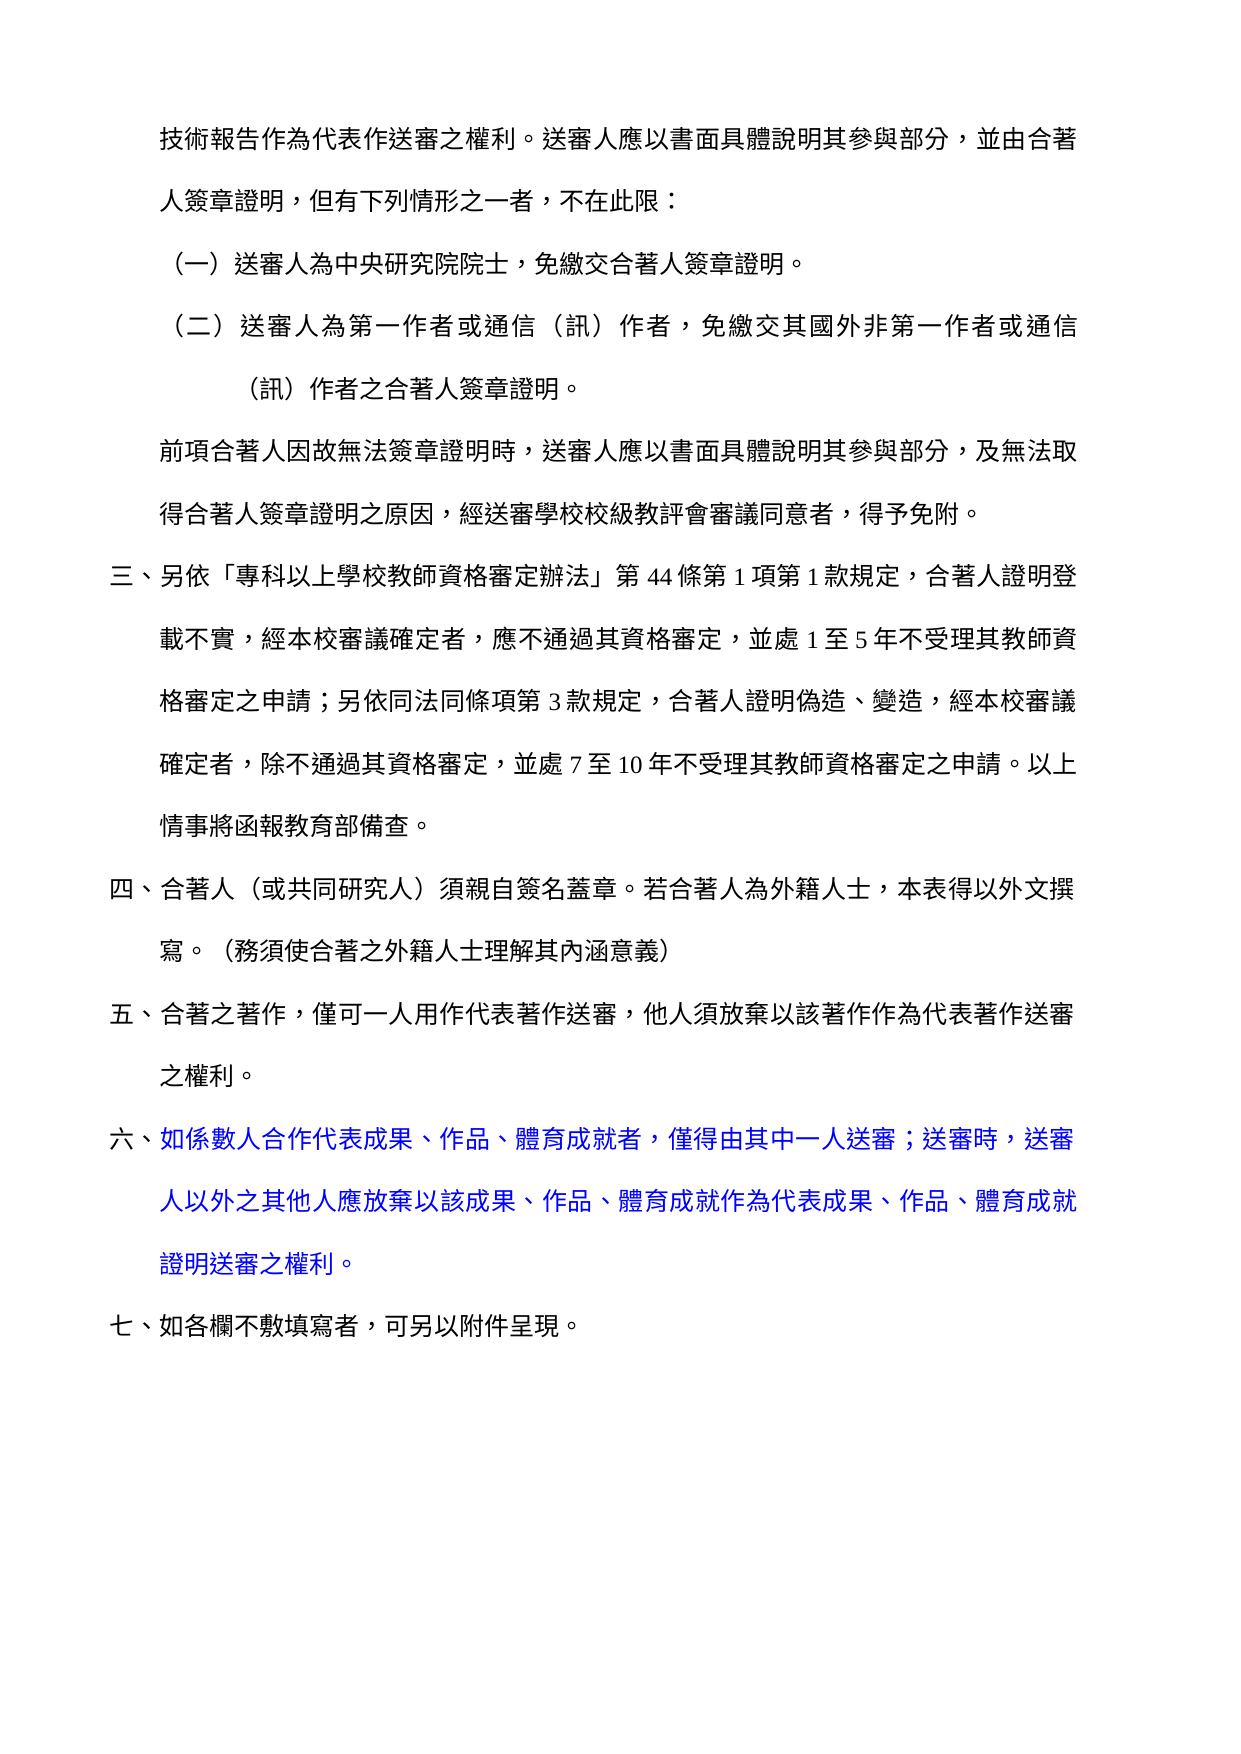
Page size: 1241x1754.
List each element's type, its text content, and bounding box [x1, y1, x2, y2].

text （二）送審人為第一作者或通信（訊）作者，免繳交其國外非第一作者或通信（訊）作者之合著人簽章證明。 [159, 283, 1078, 408]
text （一）送審人為中央研究院院士，免繳交合著人簽章證明。 [159, 221, 1078, 283]
text 六、如係數人合作代表成果、作品、體育成就者，僅得由其中一人送審；送審時，送審人以外之其他人應放棄以該成果、作品、體育成就作為代表成果、作品、體育成就證明送審之權利。 [109, 1096, 1078, 1283]
text 前項合著人因故無法簽章證明時，送審人應以書面具體說明其參與部分，及無法取得合著人簽章證明之原因，經送審學校校級教評會審議同意者，得予免附。 [159, 408, 1078, 533]
text 七、如各欄不敷填寫者，可另以附件呈現。 [109, 1283, 1078, 1346]
text 三、另依「專科以上學校教師資格審定辦法」第44條第1項第1款規定，合著人證明登載不實，經本校審議確定者，應不通過其資格審定，並處1至5年不受理其教師資格審定之申請；另依同法同條項第3款規定，合著人證明偽造、變造，經本校審議確定者，除不通過其資格審定，並處7至10年不受理其教師資格審定之申請。以上情事將函報教育部備查。 [109, 533, 1078, 846]
text 四、合著人（或共同研究人）須親自簽名蓋章。若合著人為外籍人士，本表得以外文撰寫。（務須使合著之外籍人士理解其內涵意義） [109, 846, 1078, 971]
text 技術報告作為代表作送審之權利。送審人應以書面具體說明其參與部分，並由合著人簽章證明，但有下列情形之一者，不在此限： [109, 96, 1078, 221]
text 五、合著之著作，僅可一人用作代表著作送審，他人須放棄以該著作作為代表著作送審之權利。 [109, 971, 1078, 1096]
